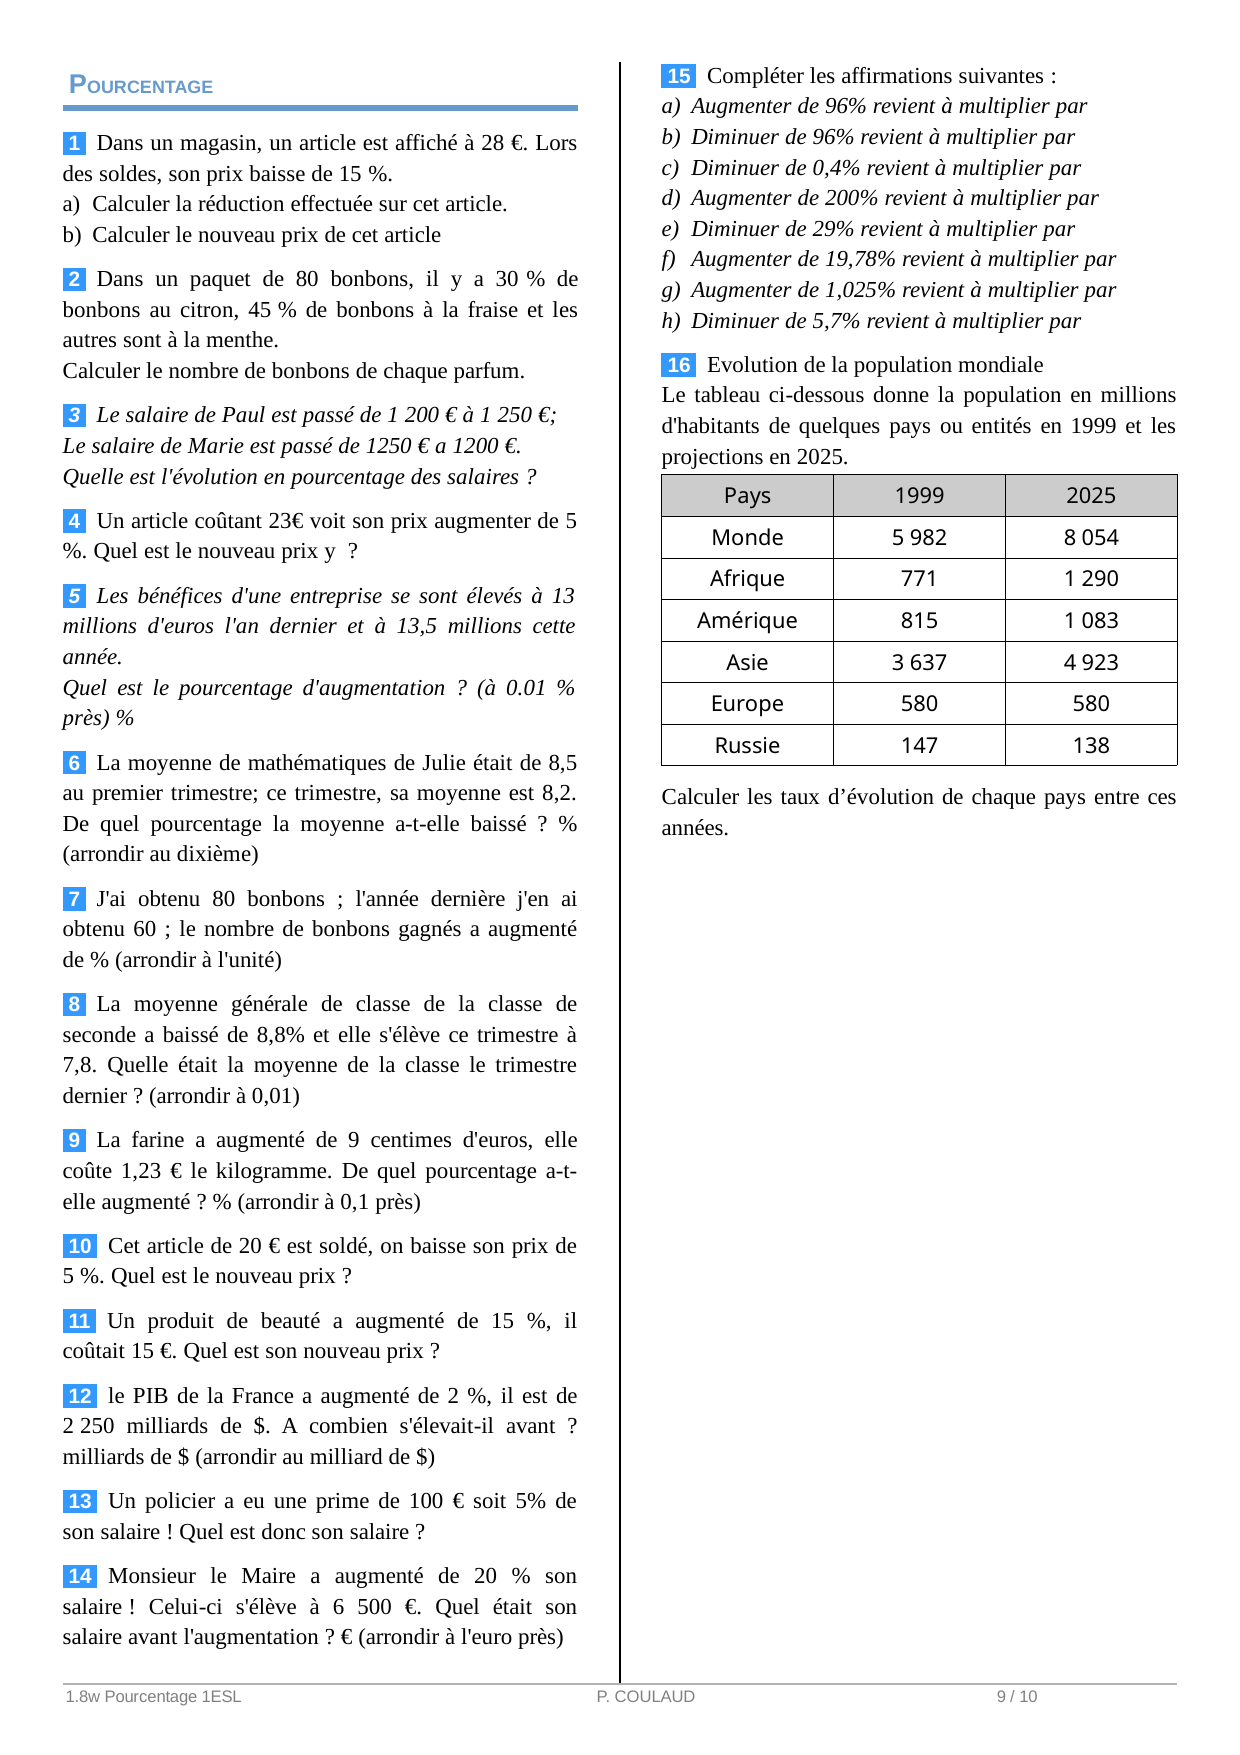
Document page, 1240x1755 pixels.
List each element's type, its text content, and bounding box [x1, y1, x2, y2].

list Le salaire de Paul est passé de 1 200 € à 1 250 €; Le salaire de Marie est passé de 1250 € a 1200 €. Quelle est l'évolution en pourcentage des salaires ? [62, 402, 578, 489]
table_cell 580 [1006, 683, 1177, 724]
list Un policier a eu une prime de 100 € soit 5% de son salaire ! Quel est donc son salaire ? [62, 1488, 578, 1544]
table_header 1999 [834, 475, 1005, 516]
list Augmenter de 1,025% revient à multiplier par [661, 277, 1177, 302]
list Evolution de la population mondiale Le tableau ci-dessous donne la population en millions d'habitants de quelques pays ou entités en 1999 et les projections en 2025. [661, 352, 1177, 469]
table_header 2025 [1006, 475, 1177, 516]
table_cell Russie [662, 725, 833, 765]
list Monsieur le Maire a augmenté de 20 % son salaire ! Celui-ci s'élève à 6 500 €. Quel était son salaire avant l'augmentation ? € (arrondir à l'euro près) [62, 1563, 578, 1680]
table_cell 5 982 [834, 517, 1005, 557]
list Compléter les affirmations suivantes : [661, 62, 1177, 88]
list Diminuer de 29% revient à multiplier par [661, 216, 1177, 241]
list Les bénéfices d'une entreprise se sont élevés à 13 millions d'euros l'an dernier et à 13,5 millions cette année. Quel est le pourcentage d'augmentation ? (à 0.01 % près) % [62, 583, 578, 731]
table_cell 771 [834, 559, 1005, 599]
list Calculer le nouveau prix de cet article [62, 222, 578, 247]
table_header Pays [662, 475, 833, 516]
list Diminuer de 96% revient à multiplier par [661, 124, 1177, 149]
table_cell Afrique [662, 559, 833, 599]
list Diminuer de 5,7% revient à multiplier par [661, 307, 1177, 333]
list Un produit de beauté a augmenté de 15 %, il coûtait 15 €. Quel est son nouveau prix ? [62, 1308, 578, 1364]
list J'ai obtenu 80 bonbons ; l'année dernière j'en ai obtenu 60 ; le nombre de bonbons gagnés a augmenté de % (arrondir à l'unité) [62, 886, 578, 972]
list Augmenter de 19,78% revient à multiplier par [661, 246, 1177, 272]
list Dans un magasin, un article est affiché à 28 €. Lors des soldes, son prix baisse de 15 %. [62, 130, 578, 186]
list Augmenter de 96% revient à multiplier par [661, 93, 1177, 119]
list Augmenter de 200% revient à multiplier par [661, 185, 1177, 211]
list le PIB de la France a augmenté de 2 %, il est de 2 250 milliards de $. A combien s'élevait-il avant ? milliards de $ (arrondir au milliard de $) [62, 1383, 578, 1469]
table_cell 1 290 [1006, 559, 1177, 599]
subtitle Pourcentage [62, 62, 578, 111]
list La moyenne de mathématiques de Julie était de 8,5 au premier trimestre; ce trimestre, sa moyenne est 8,2. De quel pourcentage la moyenne a-t-elle baissé ? % (arrondir au dixième) [62, 749, 578, 867]
list La moyenne générale de classe de la classe de seconde a baissé de 8,8% et elle s'élève ce trimestre à 7,8. Quelle était la moyenne de la classe le trimestre dernier ? (arrondir à 0,01) [62, 991, 578, 1108]
table_cell 8 054 [1006, 517, 1177, 557]
list Calculer la réduction effectuée sur cet article. [62, 191, 578, 217]
text Calculer les taux d’évolution de chaque pays entre ces années. [661, 784, 1177, 840]
list La farine a augmenté de 9 centimes d'euros, elle coûte 1,23 € le kilogramme. De quel pourcentage a-t-elle augmenté ? % (arrondir à 0,1 près) [62, 1127, 578, 1214]
list Cet article de 20 € est soldé, on baisse son prix de 5 %. Quel est le nouveau prix ? [62, 1233, 578, 1289]
table_cell 147 [834, 725, 1005, 765]
list Dans un paquet de 80 bonbons, il y a 30 % de bonbons au citron, 45 % de bonbons à la fraise et les autres sont à la menthe. Calculer le nombre de bonbons de chaque parfum. [62, 266, 578, 383]
list Diminuer de 0,4% revient à multiplier par [661, 154, 1177, 180]
table_cell 1 083 [1006, 600, 1177, 641]
table_cell Europe [662, 683, 833, 724]
table_cell 815 [834, 600, 1005, 641]
table_cell 3 637 [834, 642, 1005, 682]
table_cell Asie [662, 642, 833, 682]
table_cell 580 [834, 683, 1005, 724]
list Un article coûtant 23€ voit son prix augmenter de 5 %. Quel est le nouveau prix y ? [62, 508, 578, 564]
table_cell 4 923 [1006, 642, 1177, 682]
table_cell 138 [1006, 725, 1177, 765]
table_cell Amérique [662, 600, 833, 641]
table_cell Monde [662, 517, 833, 557]
